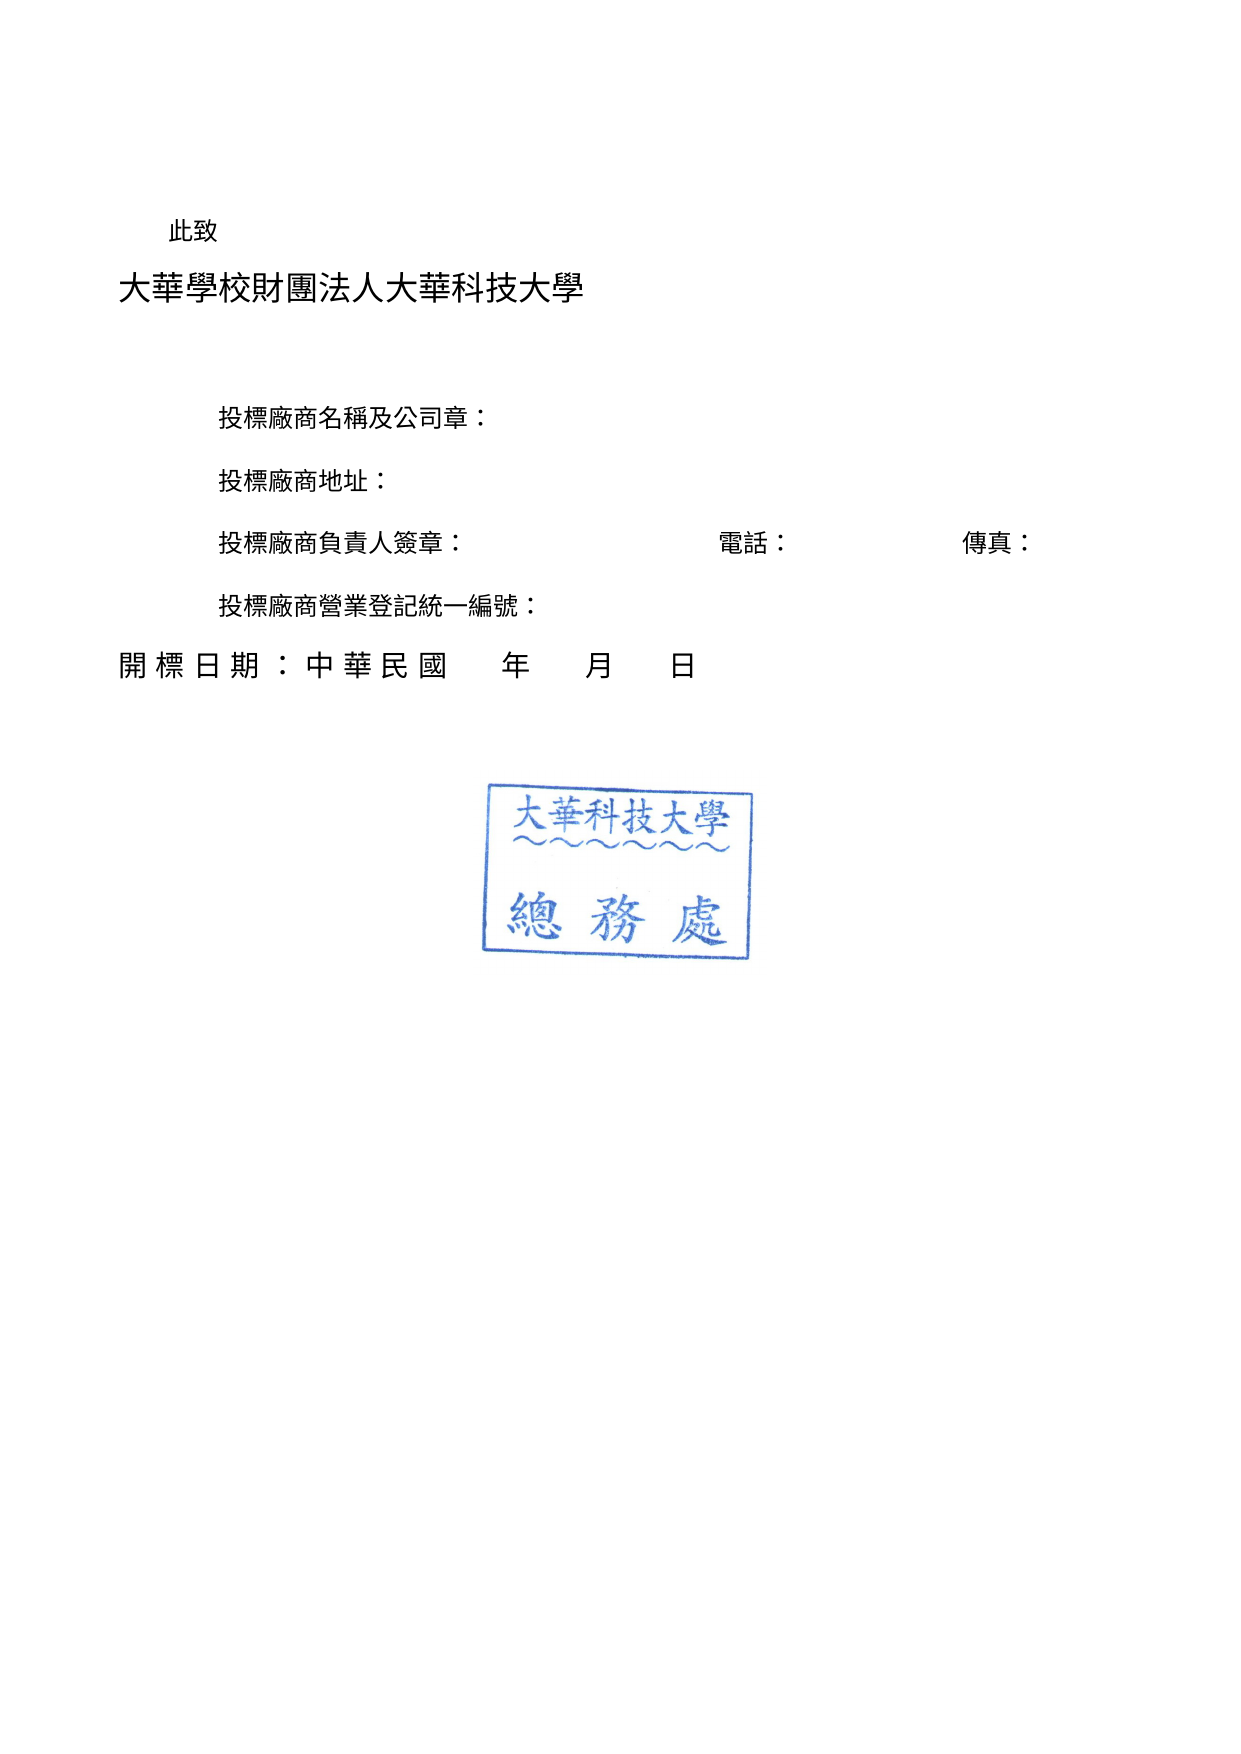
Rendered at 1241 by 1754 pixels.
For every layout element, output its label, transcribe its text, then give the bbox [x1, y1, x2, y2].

text 大華學校財團法人大華科技大學 [118, 247, 1122, 310]
text 投標廠商營業登記統一編號： [118, 560, 1122, 622]
text 此致 [118, 185, 1122, 247]
text 投標廠商負責人簽章： 電話： 傳真： [118, 497, 1122, 560]
text 開標日期：中華民國 年 月 日 [118, 622, 1122, 685]
text 投標廠商地址： [118, 435, 1122, 497]
text 投標廠商名稱及公司章： [118, 372, 1122, 435]
